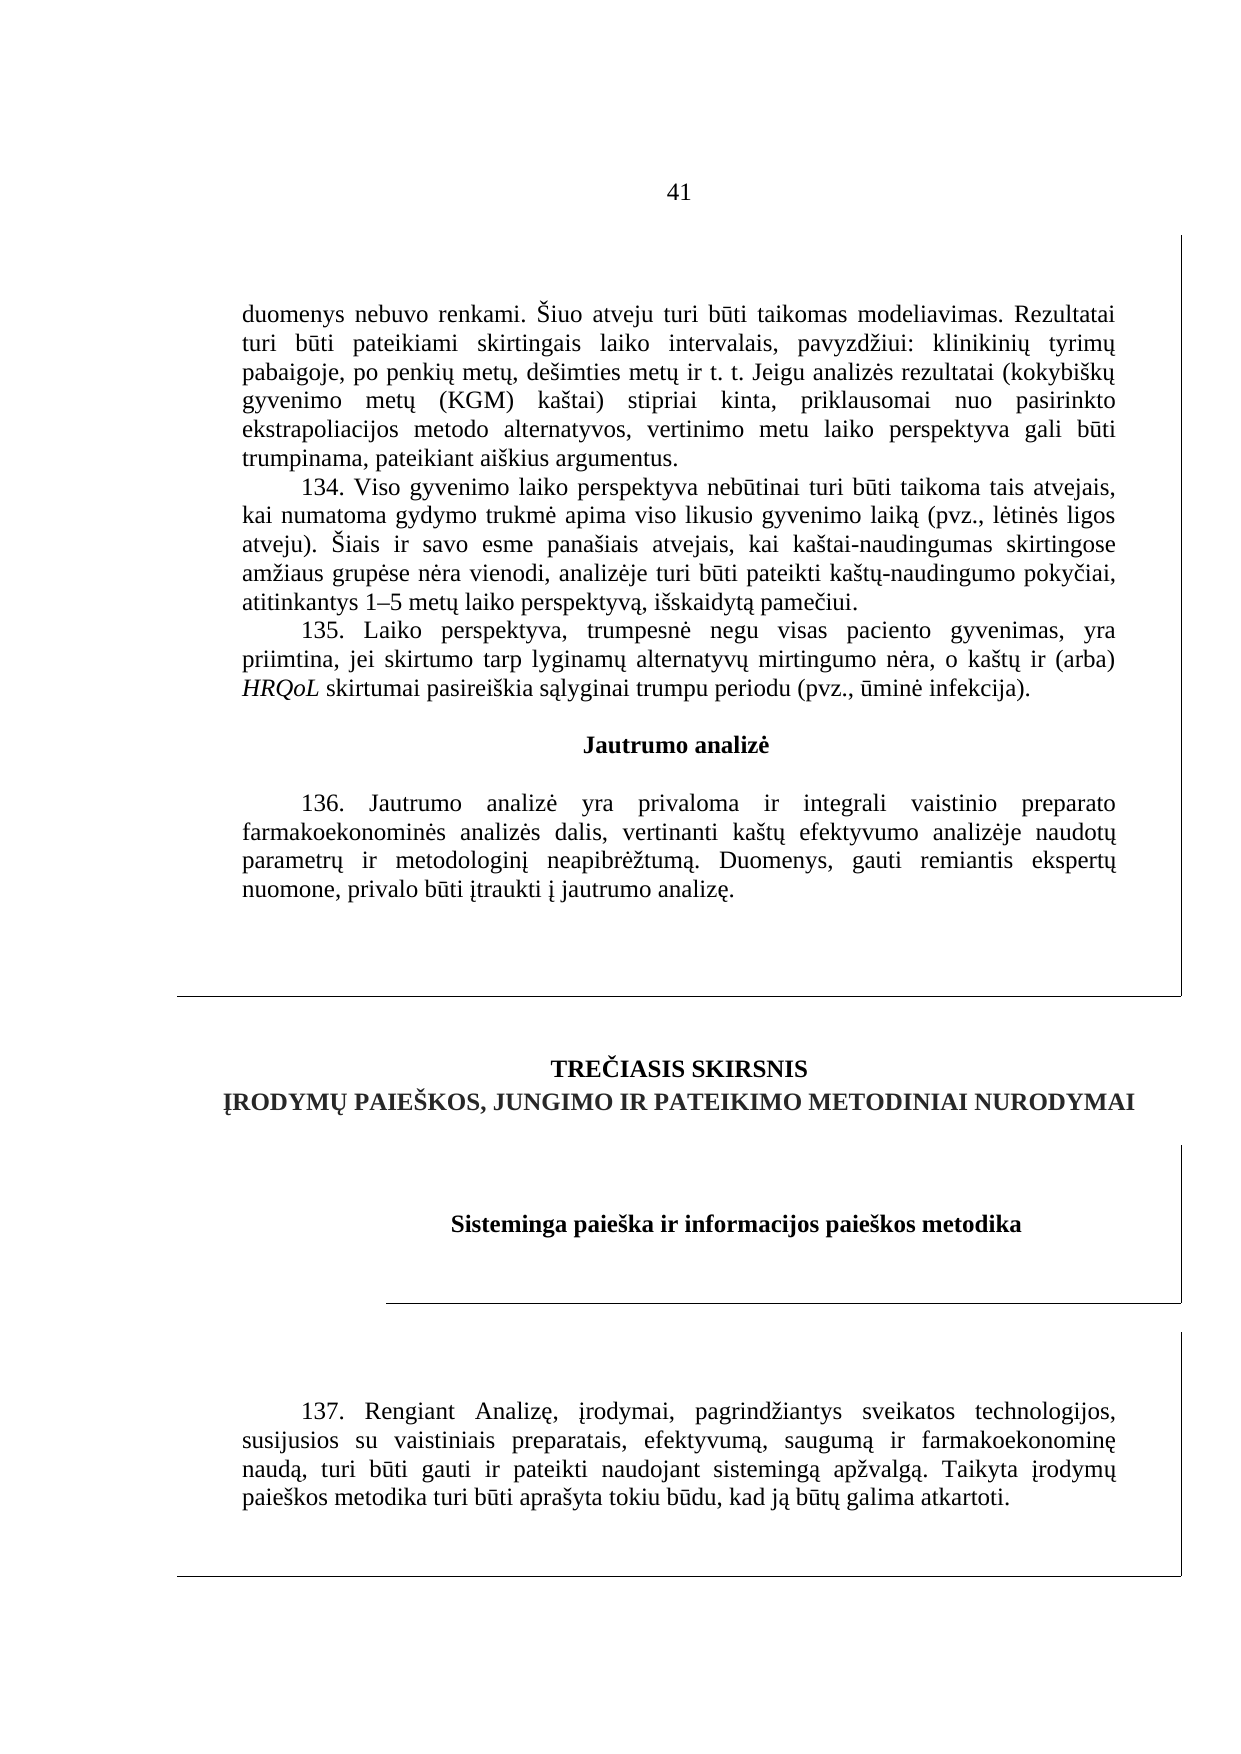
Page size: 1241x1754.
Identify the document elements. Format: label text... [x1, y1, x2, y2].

text 137. Rengiant Analizę, įrodymai, pagrindžiantys sveikatos technologijos, susijusios su vaistiniais preparatais, efektyvumą, saugumą ir farmakoekonominę naudą, turi būti gauti ir pateikti naudojant sistemingą apžvalgą. Taikyta įrodymų paieškos metodika turi būti aprašyta tokiu būdu, kad ją būtų galima atkartoti. [177, 1332, 1181, 1576]
text 135. Laiko perspektyva, trumpesnė negu visas paciento gyvenimas, yra priimtina, jei skirtumo tarp lyginamų alternatyvų mirtingumo nėra, o kaštų ir (arba) HRQoL skirtumai pasireiškia sąlyginai trumpu periodu (pvz., ūminė infekcija). [177, 616, 1181, 702]
text duomenys nebuvo renkami. Šiuo atveju turi būti taikomas modeliavimas. Rezultatai turi būti pateikiami skirtingais laiko intervalais, pavyzdžiui: klinikinių tyrimų pabaigoje, po penkių metų, dešimties metų ir t. t. Jeigu analizės rezultatai (kokybiškų gyvenimo metų (KGM) kaštai) stipriai kinta, priklausomai nuo pasirinkto ekstrapoliacijos metodo alternatyvos, vertinimo metu laiko perspektyva gali būti trumpinama, pateikiant aiškius argumentus. [177, 235, 1181, 472]
text TREČIASIS SKIRSNIS [177, 1054, 1181, 1083]
text 136. Jautrumo analizė yra privaloma ir integrali vaistinio preparato farmakoekonominės analizės dalis, vertinanti kaštų efektyvumo analizėje naudotų parametrų ir metodologinį neapibrėžtumą. Duomenys, gauti remiantis ekspertų nuomone, privalo būti įtraukti į jautrumo analizę. [177, 788, 1181, 903]
text 134. Viso gyvenimo laiko perspektyva nebūtinai turi būti taikoma tais atvejais, kai numatoma gydymo trukmė apima viso likusio gyvenimo laiką (pvz., lėtinės ligos atveju). Šiais ir savo esme panašiais atvejais, kai kaštai-naudingumas skirtingose amžiaus grupėse nėra vienodi, analizėje turi būti pateikti kaštų-naudingumo pokyčiai, atitinkantys 1–5 metų laiko perspektyvą, išskaidytą pamečiui. [177, 472, 1181, 616]
text ĮRODYMŲ PAIEŠKOS, JUNGIMO IR PATEIKIMO METODINIAI NURODYMAI [177, 1087, 1181, 1116]
text Sisteminga paieška ir informacijos paieškos metodika [386, 1145, 1181, 1303]
text Jautrumo analizė [177, 731, 1181, 759]
